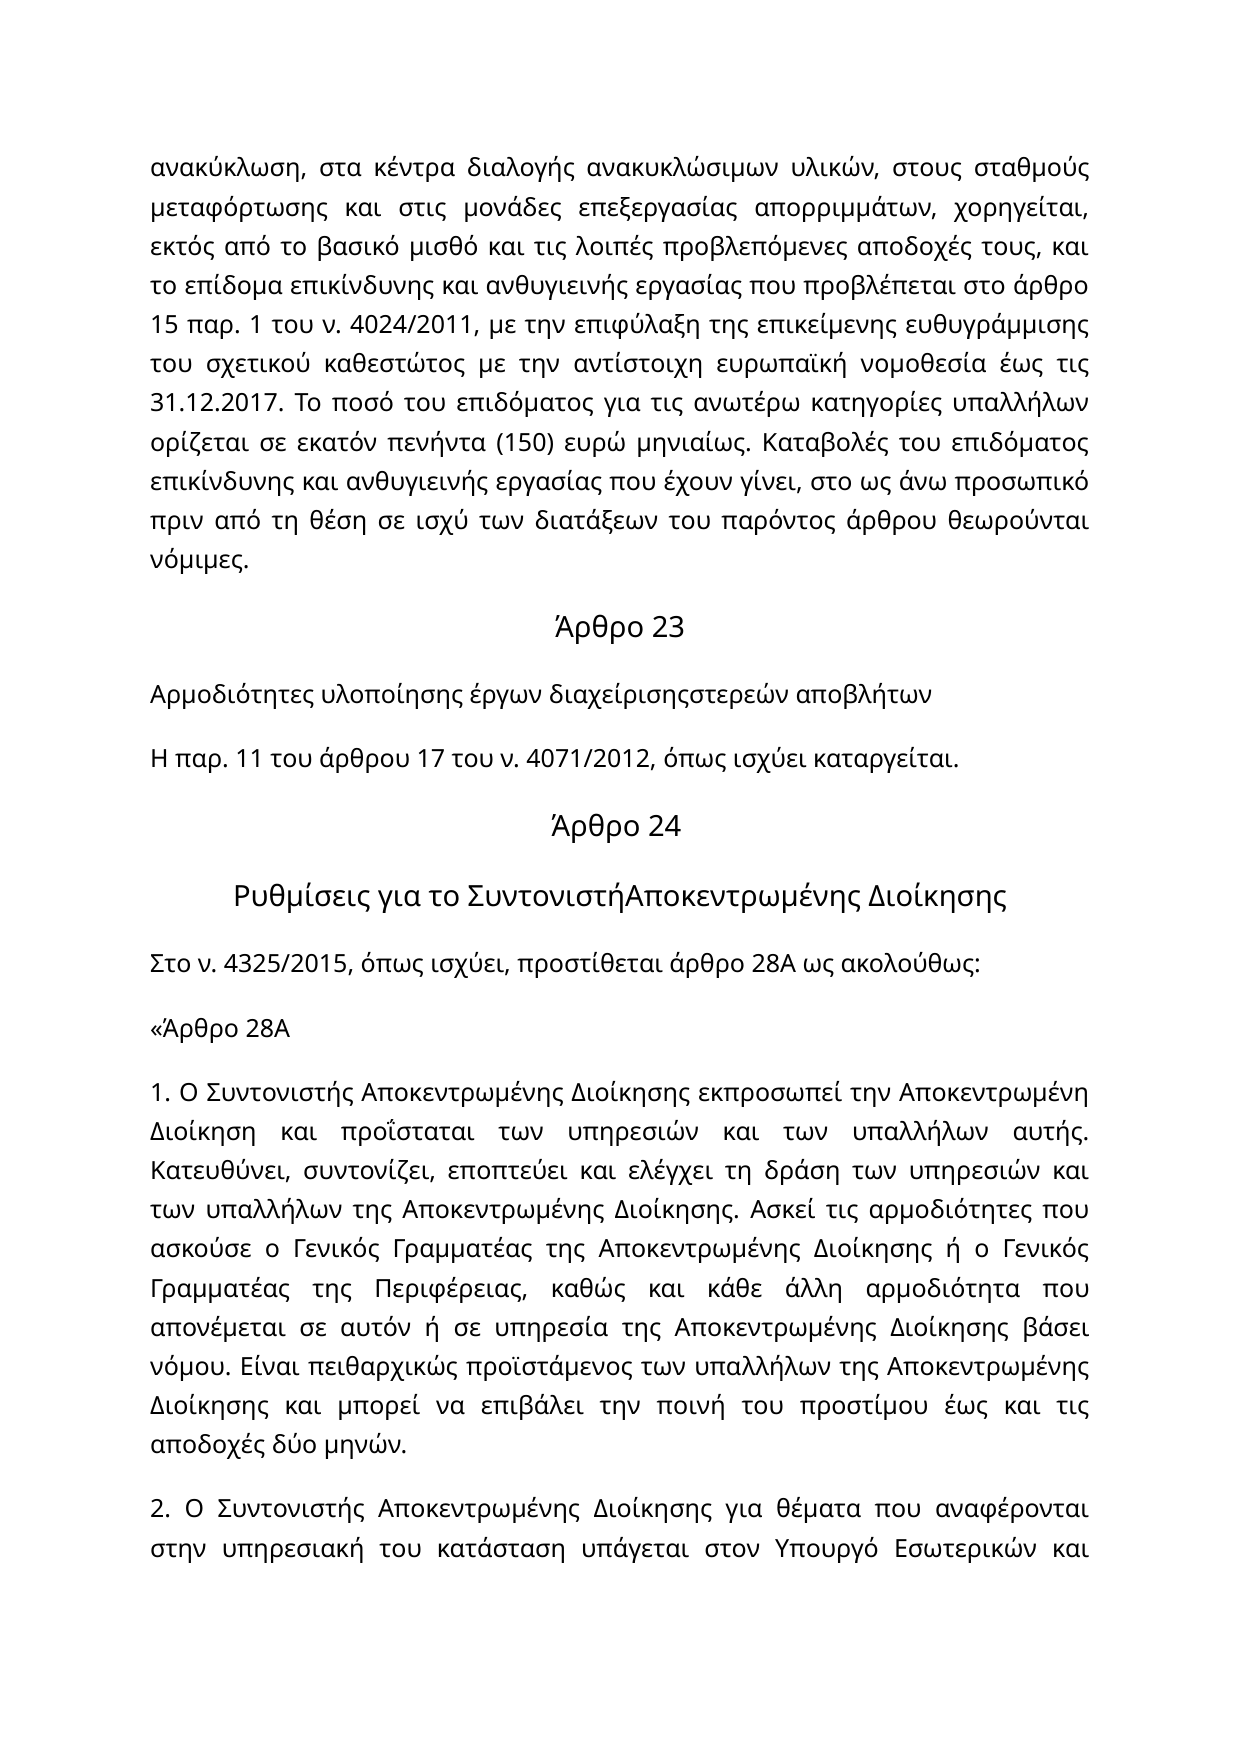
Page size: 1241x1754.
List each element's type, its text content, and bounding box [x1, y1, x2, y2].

text ανακύκλωση, στα κέντρα διαλογής ανακυκλώσιμων υλικών, στους σταθμούς μεταφόρτωσης και στις μονάδες επεξεργασίας απορριμμάτων, χορηγείται, εκτός από το βασικό μισθό και τις λοιπές προβλεπόμενες αποδοχές τους, και το επίδομα επικίνδυνης και ανθυγιεινής εργασίας που προβλέπεται στο άρθρο 15 παρ. 1 του ν. 4024/2011, με την επιφύλαξη της επικείμενης ευθυγράμμισης του σχετικού καθεστώτος με την αντίστοιχη ευρωπαϊκή νομοθεσία έως τις 31.12.2017. Το ποσό του επιδόματος για τις ανωτέρω κατηγορίες υπαλλήλων ορίζεται σε εκατόν πενήντα (150) ευρώ μηνιαίως. Καταβολές του επιδόματος επικίνδυνης και ανθυγιεινής εργασίας που έχουν γίνει, στο ως άνω προσωπικό πριν από τη θέση σε ισχύ των διατάξεων του παρόντος άρθρου θεωρούνται νόμιμες. [150, 150, 1090, 576]
subtitle Ρυθμίσεις για το ΣυντονιστήΑποκεντρωμένης Διοίκησης [150, 875, 1090, 915]
text Η παρ. 11 του άρθρου 17 του ν. 4071/2012, όπως ισχύει καταργείται. [150, 741, 1090, 775]
text Αρμοδιότητες υλοποίησης έργων διαχείρισηςστερεών αποβλήτων [150, 676, 1090, 711]
subtitle Άρθρο 23 [150, 606, 1090, 646]
text 1. Ο Συντονιστής Αποκεντρωμένης Διοίκησης εκπροσωπεί την Αποκεντρωμένη Διοίκηση και προΐσταται των υπηρεσιών και των υπαλλήλων αυτής. Κατευθύνει, συντονίζει, εποπτεύει και ελέγχει τη δράση των υπηρεσιών και των υπαλλήλων της Αποκεντρωμένης Διοίκησης. Ασκεί τις αρμοδιότητες που ασκούσε ο Γενικός Γραμματέας της Αποκεντρωμένης Διοίκησης ή ο Γενικός Γραμματέας της Περιφέρειας, καθώς και κάθε άλλη αρμοδιότητα που απονέμεται σε αυτόν ή σε υπηρεσία της Αποκεντρωμένης Διοίκησης βάσει νόμου. Είναι πειθαρχικώς προϊστάμενος των υπαλλήλων της Αποκεντρωμένης Διοίκησης και μπορεί να επιβάλει την ποινή του προστίμου έως και τις αποδοχές δύο μηνών. [150, 1074, 1090, 1461]
text Στο ν. 4325/2015, όπως ισχύει, προστίθεται άρθρο 28Α ως ακολούθως: [150, 946, 1090, 980]
text «Άρθρο 28Α [150, 1010, 1090, 1044]
text 2. Ο Συντονιστής Αποκεντρωμένης Διοίκησης για θέματα που αναφέρονται στην υπηρεσιακή του κατάσταση υπάγεται στον Υπουργό Εσωτερικών και [150, 1491, 1090, 1564]
subtitle Άρθρο 24 [150, 805, 1090, 844]
